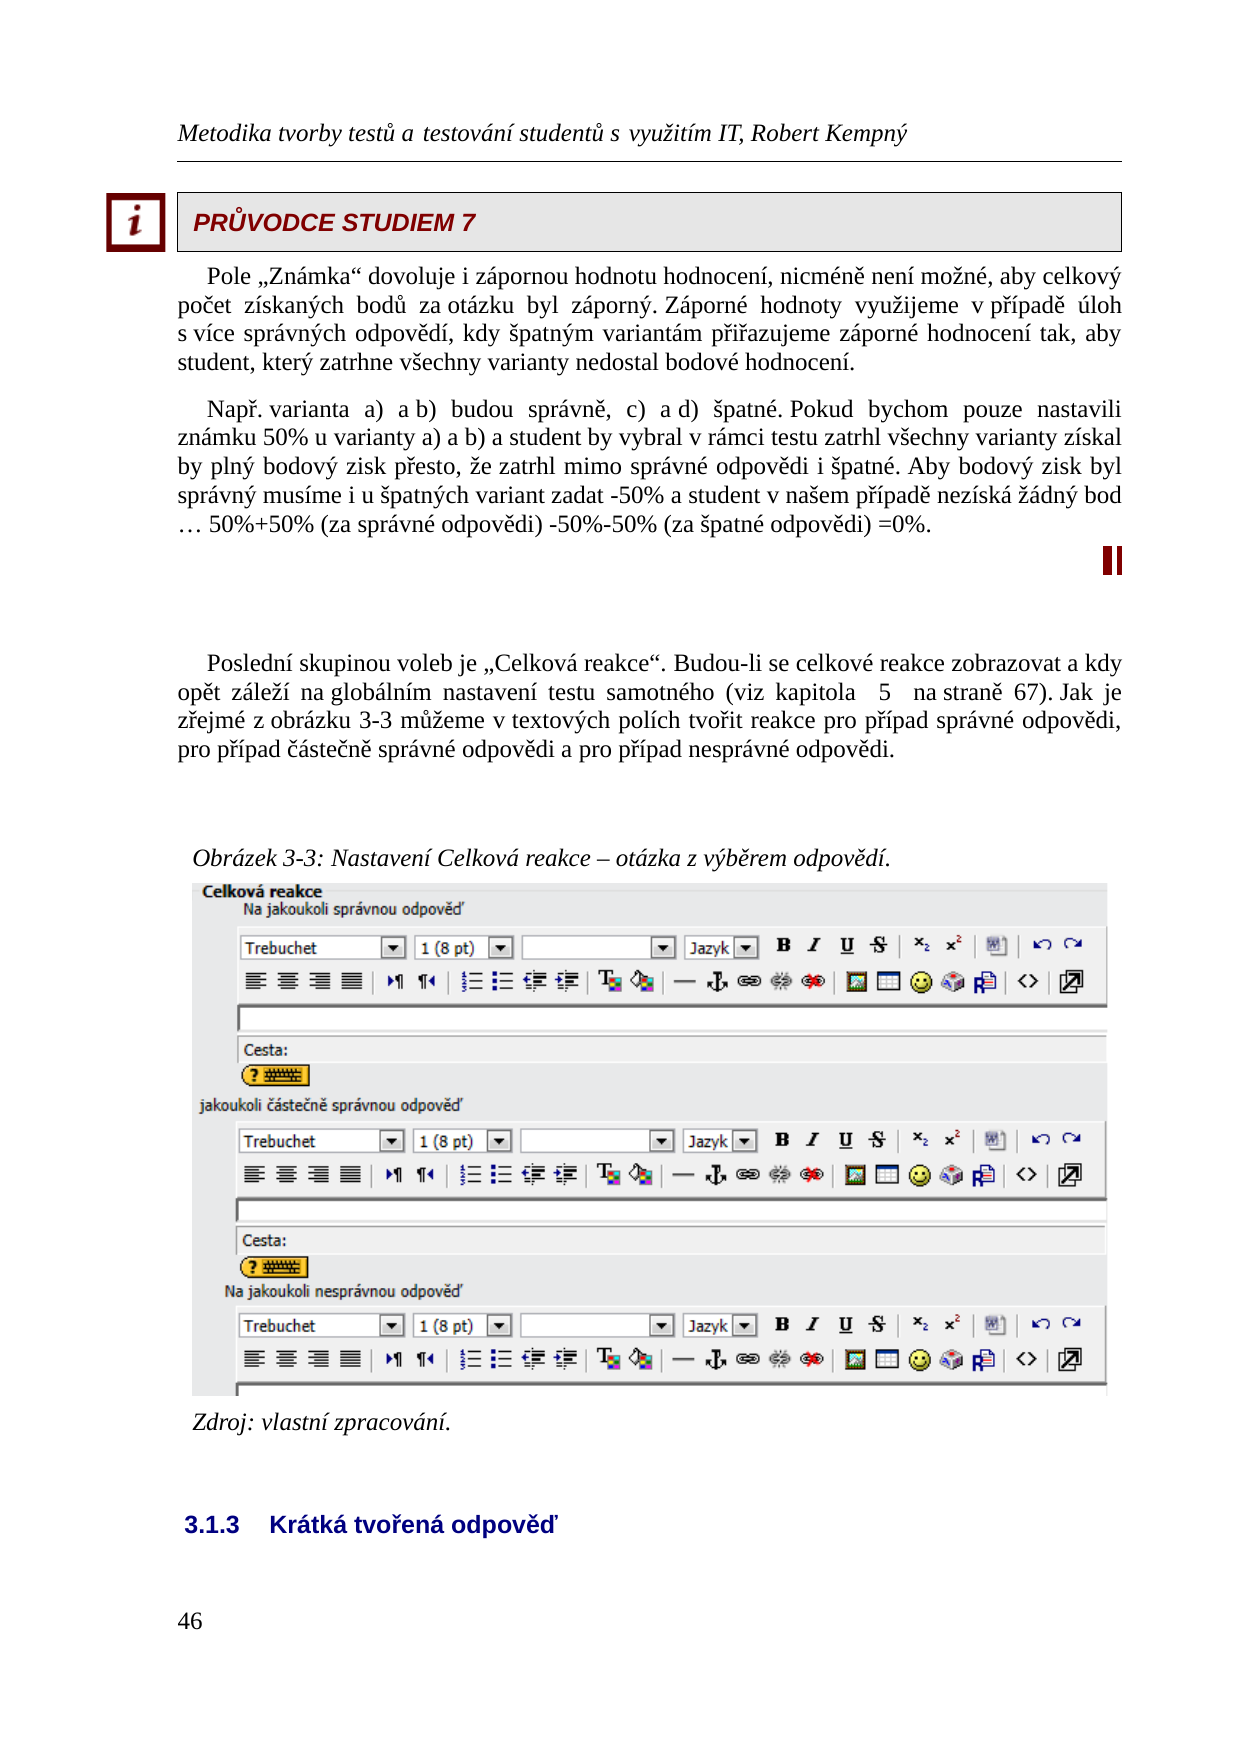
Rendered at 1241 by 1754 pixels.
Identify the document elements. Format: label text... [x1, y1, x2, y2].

text Obrázek 3-3: Nastavení Celková reakce – otázka z výběrem odpovědí. [192, 843, 1107, 871]
text Např. varianta a) a b) budou správně, c) a d) špatné. Pokud bychom pouze nastavili známku 50% u varianty a) a b) a student by vybral v rámci testu zatrhl všechny varianty získal by plný bodový zisk přesto, že zatrhl mimo správné odpovědi i špatné. Aby bodový zisk byl správný musíme i u špatných variant zadat -50% a student v našem případě nezíská žádný bod … 50%+50% (za správné odpovědi) -50%-50% (za špatné odpovědi) =0%. [177, 394, 1122, 537]
picture [106, 193, 166, 252]
subtitle Krátká tvořená odpověď [177, 1510, 1122, 1539]
text Zdroj: vlastní zpracování. [192, 1396, 1107, 1436]
picture [192, 883, 1108, 1396]
text Průvodce studiem 7 [178, 193, 1121, 251]
text Poslední skupinou voleb je „Celková reakce“. Budou­‑li se celkové reakce zobrazovat a kdy opět záleží na globálním nastavení testu samotného (viz kapitola 5 na straně 65). Jak je zřejmé z obrázku 3-3 můžeme v textových polích tvořit reakce pro případ správné odpovědi, pro případ částečně správné odpovědi a pro případ nesprávné odpovědi. [177, 648, 1122, 763]
text Pole „Známka“ dovoluje i zápornou hodnotu hodnocení, nicméně není možné, aby celkový počet získaných bodů za otázku byl záporný. Záporné hodnoty využijeme v případě úloh s více správných odpovědí, kdy špatným variantám přiřazujeme záporné hodnocení tak, aby student, který zatrhne všechny varianty nedostal bodové hodnocení. [177, 261, 1122, 376]
